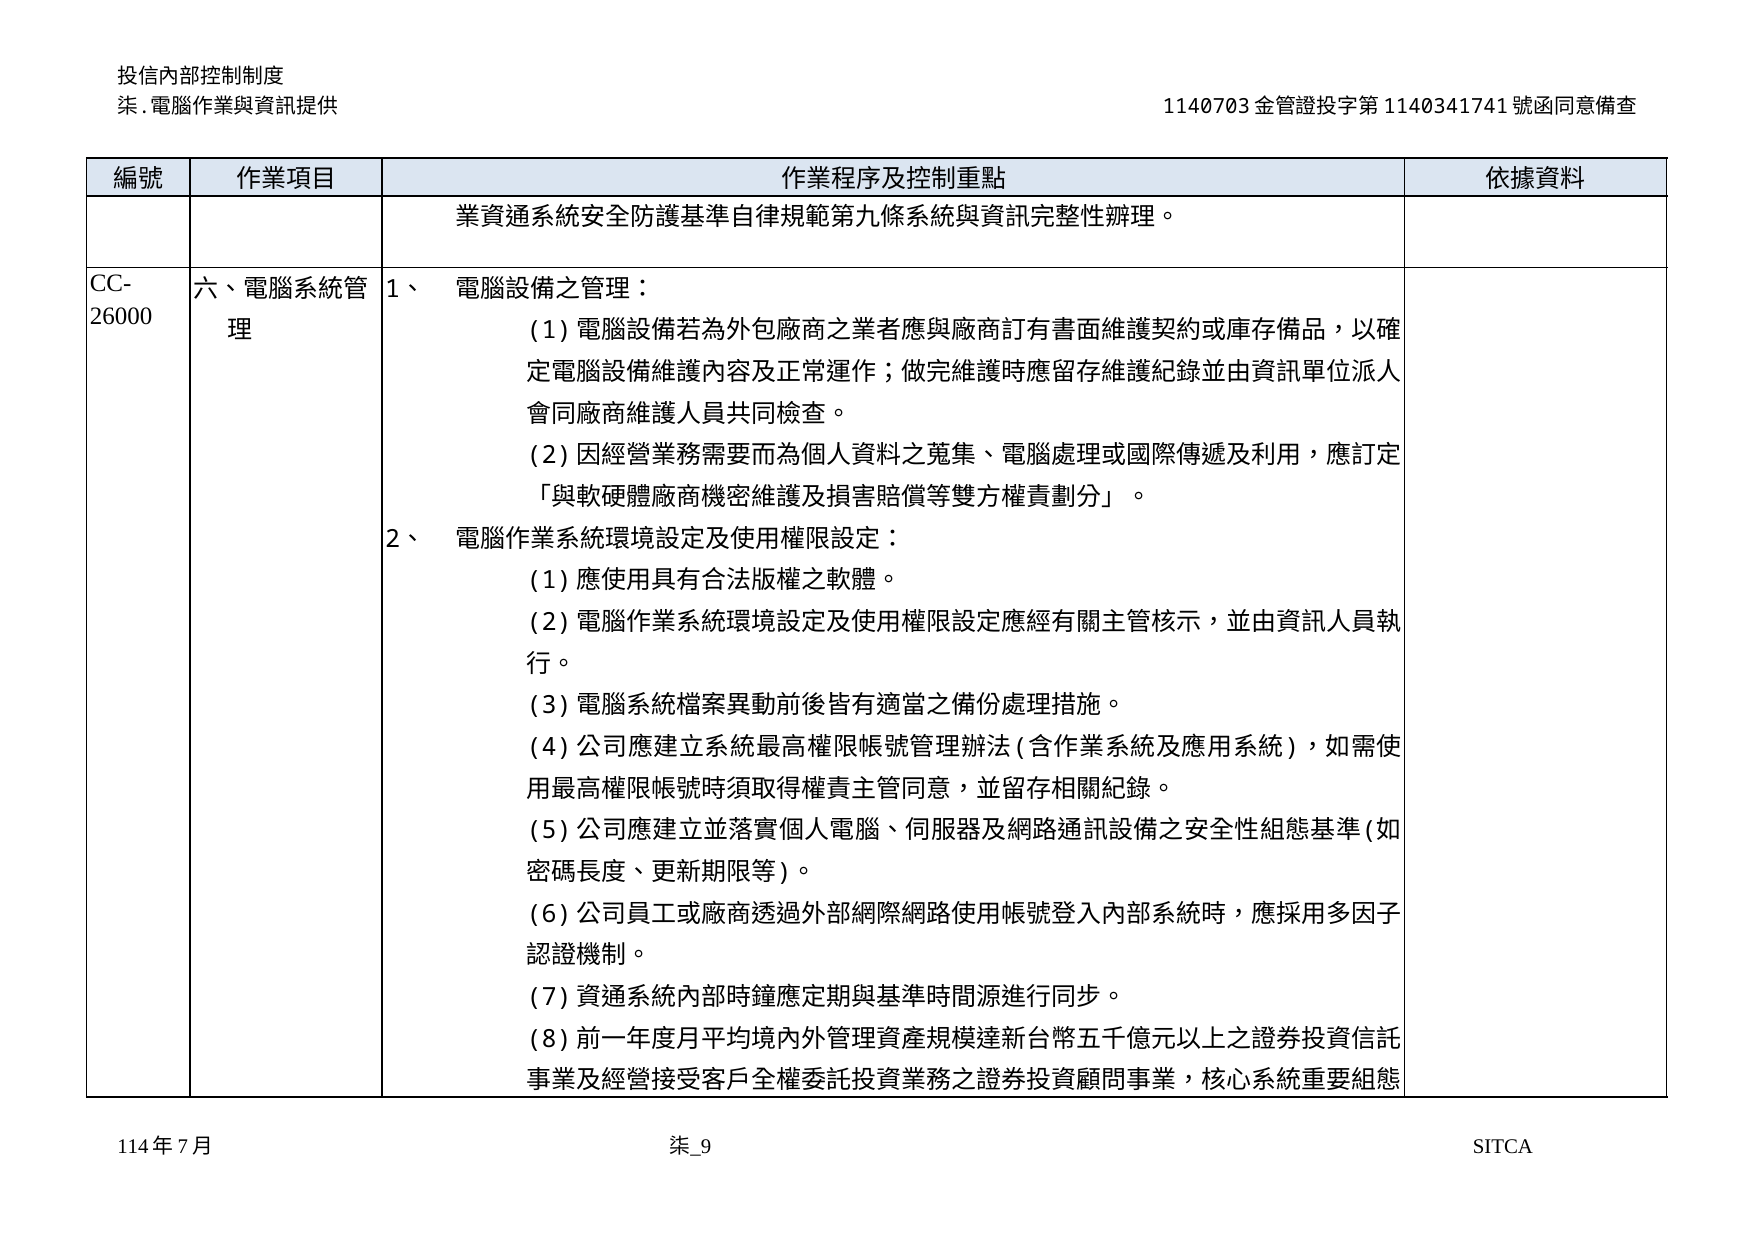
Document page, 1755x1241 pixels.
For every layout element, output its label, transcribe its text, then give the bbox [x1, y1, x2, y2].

table_cell CC-26000 [87, 268, 189, 1096]
table_cell 六、電腦系統管理 [191, 268, 381, 1096]
table_cell [1405, 197, 1666, 267]
table_header 作業程序及控制重點 [383, 159, 1404, 195]
table_header 依據資料 [1405, 159, 1666, 195]
table_header 編號 [87, 159, 189, 195]
table_header 作業項目 [191, 159, 381, 195]
table_cell [87, 197, 189, 267]
table_cell [191, 197, 381, 267]
table_cell 網路系統安全評估： 應定期評估自身網路系統安全(例如：作業系統、網站伺服器、瀏覽器、防火牆及防毒版本等)，並留存相關紀錄。 應定期或適時修補網路運作環境之安全漏洞（含伺服器、攜帶型、個人端及營業處所內供投資人共用之電腦等），並留存相關文件。 有關電腦網路安全(如資訊安全政策宣導、防範網路駭客入侵事件、電腦防毒等)之事項應隨時對內部公告。 各電腦主機、重要軟硬體設備應有人員負責管理。 公司網段宜以風險考量劃分區域：如隔離區(非軍事區， Demilitarized Zone, DMZ)、營運區(Production, Prod.)、測試區(Unit Test, UT 或 User Acceptance Test, UAT)及其他等網段。 機敏資料僅能存放於安全的網路區域，不得存放於網際網路及DMZ等區域。對外網際網路服務僅能透過DMZ進行，再由DMZ連線至其他網路區域。 系統應僅開啟必要之服務及程式，未使用之服務功能應關閉。 公司應建立遠端連線管理辦法，對使用外部網路遠端連線至公司內部作業進行控管及身分認證，留存相關維護紀錄並視需要由權責主管覆核。 公司應防止未經授權設備使用內部網路。 公司提供網際網路交易之相關設備應避免使用危害國家資通安全產品。(113年1月生效) 公司應避免使用生命週期終止(End of Service, EOS/End of Life, EOL)之網路設備，並針對 EOS/EOL 之網路設備擬定汰除相關計畫。 網路設備之安全管理： 應建立防火牆。 防火牆應有人員負責管理。 防火牆進出紀錄及其備份應保存一定期間，該期間視公 司規定。 重要網站及伺服器系統(如電子交易系統等)應以防火牆與外部網際網路隔離。 防火牆系統之設定應經權責主管之核准。 公司應每年定期檢視並維護防火牆存取控管設定，並留存相關檢視紀錄。 公司建立網路設備規則應以最小授權及正面表列為原則。 公司應至少每年檢視一次對外網路設備規則，並留存相關紀錄。 網路傳輸安全管理： 電子交易或公司會員區畫面應採加密方式(例如：SSL)處理。 經金管會核准開辦基金電子交易業務之證券投資信託事業、證券投資顧問事業，應每日針對網際網路交易服務系統帳號、非客戶帳號登入嘗試紀錄等進行監控及分析，如發現帳號違常使用時回報管理者並進行後續處理。 電腦病毒及惡意軟體之防範： 應安裝防毒軟體，並及時更新程式及病毒碼。 應定期對電腦系統及資料儲存媒體進行病毒掃瞄(含電子郵件)。 防毒應涵蓋個人端（含攜帶型及營業處所內供投資人共用之電腦等）及網路伺服器端電腦。 勿開啟來歷不明之電子郵件，對於電子郵件中帶有執行檔之附件，尤應特別小心開啟。 公司應訂定電子郵件使用安全相關規定及宜建立郵件過濾機制。 為防範電腦病毒擴散，影響電腦安全，公司宜每年定期進行電子郵件社交工程演練，必要時得委由外部專業資安廠商進行。對誤開啟信件或連結之人員進行教育訓練，並留存相關紀錄。 公司應建立上網管制措施，以避免下載惡意程式。 公司應定期偵測釣魚網站，提醒客戶防範網路釣魚。 網路攻擊防護機制導入及安全性檢測 有關網路攻擊防護機制及安全性檢測，公司應依證券投資信託事業證券投資顧問事業網路安全防護自律規範第六條網路攻擊防護機制、證券投資信託事業證券投資顧問事業資通系統安全防護基準自律規範第九條系統與資訊完整性辧理。 [383, 197, 1404, 267]
table_cell 電腦設備之管理： 電腦設備若為外包廠商之業者應與廠商訂有書面維護契約或庫存備品，以確定電腦設備維護內容及正常運作；做完維護時應留存維護紀錄並由資訊單位派人會同廠商維護人員共同檢查。 因經營業務需要而為個人資料之蒐集、電腦處理或國際傳遞及利用，應訂定「與軟硬體廠商機密維護及損害賠償等雙方權責劃分」。 電腦作業系統環境設定及使用權限設定： 應使用具有合法版權之軟體。 電腦作業系統環境設定及使用權限設定應經有關主管核示，並由資訊人員執行。 電腦系統檔案異動前後皆有適當之備份處理措施。 公司應建立系統最高權限帳號管理辦法(含作業系統及應用系統)，如需使用最高權限帳號時須取得權責主管同意，並留存相關紀錄。 公司應建立並落實個人電腦、伺服器及網路通訊設備之安全性組態基準(如密碼長度、更新期限等)。 公司員工或廠商透過外部網際網路使用帳號登入內部系統時，應採用多因子認證機制。 資通系統內部時鐘應定期與基準時間源進行同步。 前一年度月平均境內外管理資產規模達新台幣五千億元以上之證券投資信託事業及經營接受客戶全權委託投資業務之證券投資顧問事業，核心系統重要組態設定檔案及其他具保護需求之資訊應加密或以其他適當方式儲存。 前一年度月平均境內外管理資產規模達新台幣五千億元以上之證券投資信託事業及經營接受客戶全權委託投資業務之證券投資顧問事業，應定義核心系統之閒置時間或可使用期限與核心系統之使用情況及條件(如：帳號類型與功能限制、操作時段限制、來源位址限制、連線數量及可存取資源等)。 系統使用者管理： 對於程式之存取使用，應有適當之使用說明。 使用者第一次使用系統時，應更新初始密碼後方可繼續作業。 密碼應以亂碼方式儲存。 人員異動時應及時更新其使用權限。 對於程式及檔案之存取使用，應按權限區分。 對於使用者忘記密碼之處理，應有嚴格的身分確認程序，方可再次使用系統。 宜使用優質密碼設定(長度超過六個字元，且具有文數字或符號)，並加強宣導定期更新使用者密碼以不超過一定時間為宜。 檢查公司現有之軟硬體設備應設定使用密碼，且避免使用預設或簡易(如1234)之帳號密碼及未設管理者存取權限。 經金管會核准開辦基金電子交易業務之證券投資信託事業、證券投資顧問事業於電子交易系統之客戶帳號登入時宜進行通知，如有符合以下異常態樣應即以客戶留存之通訊資料通知客戶，並留存通知紀錄，避免非客戶本人登入情事： 1.密碼輸入錯誤或帳戶被鎖定。 2.變更基本資料。 3.異常來源或行為嘗試登入等(如客戶帳號登入時皆進行通知者無需適用)。 4.密碼申請異動或補發時。 電腦系統異動管理： 正式作業電腦系統與測試作業電腦系統之程式、資料、工作控制指令等檔案應分開存放。 程式經修改應註記異動內容。 系統功能檢查： 經金管會核准開辦基金電子交易業務之證券投資信託事業、證券投資顧問事業應定期檢查電子交易系統提供之重要功能(如：基金申購/轉申購/買回或契約交易指示執行等功能)，並留存紀錄。 公司提供外部連線使用之網站或系統程式應建立防止竄改機制，如發現遭竄改應通知相關人員處理。 居家辦公： 公司應遵守「證券投資信託事業證券投資顧問事業因應流行疫情採取異地備援辦公或居家辦公作業指引」第十二條之規範。 [383, 268, 1404, 1096]
table_cell [1405, 268, 1666, 1096]
